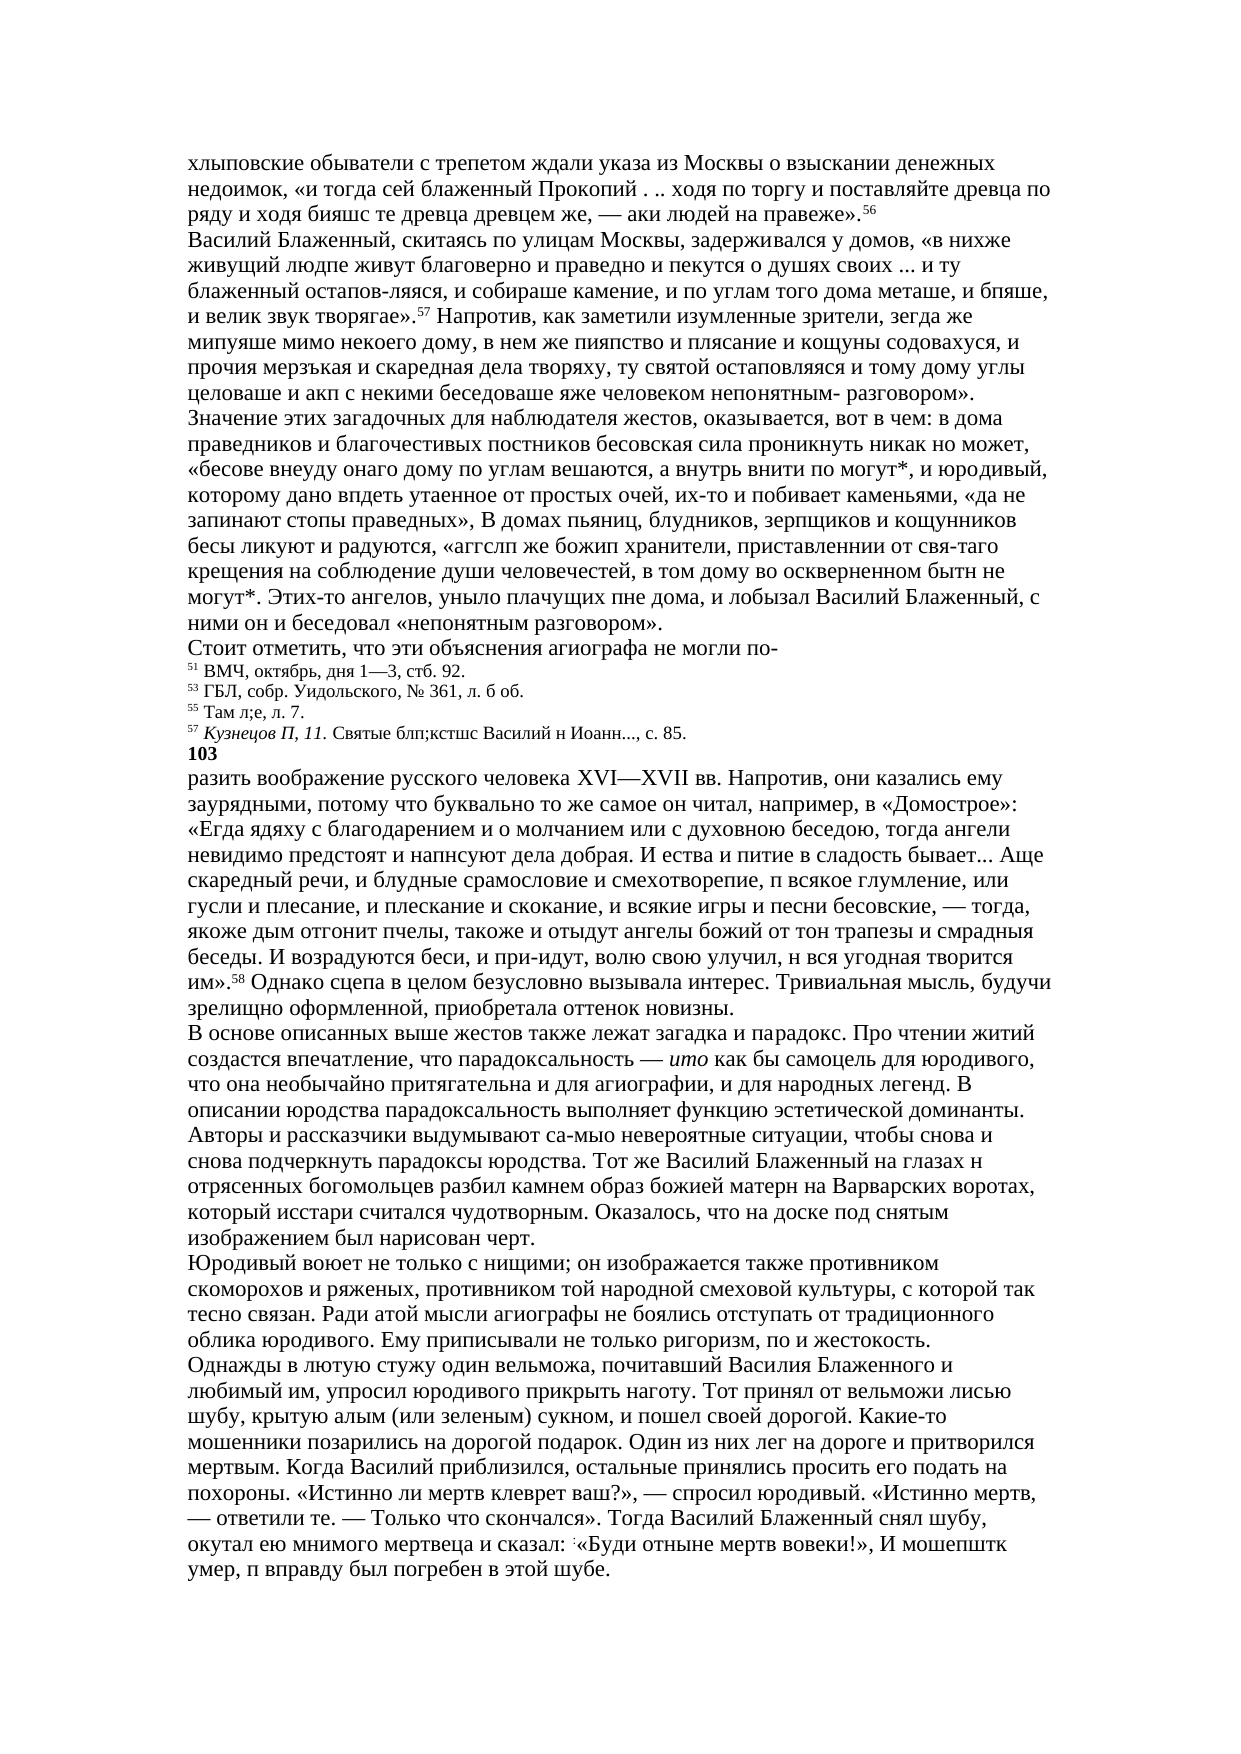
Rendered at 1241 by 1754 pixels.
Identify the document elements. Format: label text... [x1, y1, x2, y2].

text разить воображение русского человека XVI—XVII вв. Напротив, они казались ему заурядными, потому что буквально то же са­мое он читал, например, в «Домострое»: «Егда ядяху с благо­дарением и о молчанием или с духовною беседою, тогда ангели невидимо предстоят и напнсуют дела добрая. И ества и питие в сладость бывает... Аще скаредный речи, и блудные срамосло­вие и смехотворепие, п всякое глумление, или гусли и плесание, и плескание и скокание, и всякие игры и песни бесовские, — тогда, якоже дым отгонит пчелы, такоже и отыдут ангелы божий от тон трапезы и смрадныя беседы. И возрадуются беси, и при-идут, волю свою улучил, н вся угодная творится им».58 Однако сцепа в целом безусловно вызывала интерес. Тривиальная мысль, будучи зрелищно оформленной, приобретала оттенок новизны. [187, 765, 1053, 1020]
text 55 Там л;е, л. 7. [187, 702, 1053, 723]
text 53 ГБЛ, собр. Уидольского, № 361, л. б об. [187, 681, 1053, 702]
text Василий Блаженный, скитаясь по улицам Москвы, задержи­вался у домов, «в нихже живущий людпе живут благоверно и праведно и пекутся о душях своих ... и ту блаженный остапов-ляяся, и собираше камение, и по углам того дома меташе, и бпяше, и велик звук творягае».57 Напротив, как заметили изум­ленные зрители, зегда же мипуяше мимо некоего дому, в нем же пияпство и плясание и кощуны содовахуся, и прочия мерзъкая и скаредная дела творяху, ту святой остаповляяся и тому дому углы целоваше и акп с некими беседоваше яже человеком непо­нятным- разговором». [187, 227, 1053, 405]
text В основе описанных выше жестов также лежат загадка и па­радокс. Про чтении житий создастся впечатление, что парадок­сальность — ито как бы самоцель для юродивого, что она необы­чайно притягательна и для агиографии, и для народных легенд. В описании юродства парадоксальность выполняет функцию эстетической доминанты. Авторы и рассказчики выдумывают са-мыо невероятные ситуации, чтобы снова и снова подчеркнуть парадоксы юродства. Тот же Василий Блаженный на глазах н отрясенных богомольцев разбил камнем образ божией матерн на Варварских воротах, который исстари считался чудотворным. Оказалось, что на доске под снятым изображением был нарисо­ван черт. [187, 1020, 1053, 1250]
text хлыповские обыва­тели с трепетом ждали указа из Москвы о взыскании денежных недоимок, «и тогда сей блаженный Прокопий . .. ходя по торгу и поставляйте древца по ряду и ходя бияшс те древца древцем же, — аки людей на правеже».56 [187, 150, 1053, 227]
text 57 Кузнецов П, 11. Святые блп;кстшс Василий н Иоанн..., с. 85. [187, 723, 1053, 743]
text Значение этих загадочных для наблюдателя жестов, оказы­вается, вот в чем: в дома праведников и благочестивых постни­ков бесовская сила проникнуть никак но может, «бесове внеуду онаго дому по углам вешаются, а внутрь внити по могут*, и юро­дивый, которому дано впдеть утаенное от простых очей, их-то и побивает каменьями, «да не запинают стопы праведных», В до­мах пьяниц, блудников, зерпщиков и кощунников бесы ликуют и радуются, «аггслп же божип хранители, приставленнии от свя-таго крещения на соблюдение души человечестей, в том дому во оскверненном бытн не могут*. Этих-то ангелов, уныло плачу­щих пне дома, и лобызал Василий Блаженный, с ними он и бесе­довал «непонятным разговором». [187, 405, 1053, 635]
text Юродивый воюет не только с нищими; он изображается также противником скоморохов и ряженых, противником той народной смеховой культуры, с которой так тесно связан. Ради атой мысли агиографы не боялись отступать от традиционного облика юро­дивого. Ему приписывали не только ригоризм, по и жестокость. [187, 1250, 1053, 1352]
text Однажды в лютую стужу один вельможа, почитавший Васи­лия Блаженного и любимый им, упросил юродивого прикрыть наготу. Тот принял от вельможи лисью шубу, крытую алым (или зеленым) сукном, и пошел своей дорогой. Какие-то мошенники позарились на дорогой подарок. Один из них лег на дороге и притворился мертвым. Когда Василий приблизился, остальные принялись просить его подать на похороны. «Истинно ли мертв клеврет ваш?», — спросил юродивый. «Истинно мертв, — ответили те. — Только что скончался». Тогда Василий Блаженный снял шубу, окутал ею мнимого мертвеца и сказал: :«Буди отныне мертв вовеки!», И мошепштк умер, п вправду был погребен в этой шубе. [187, 1352, 1053, 1582]
text 103 [187, 743, 1053, 765]
text Стоит отметить, что эти объяснения агиографа не могли по- [187, 635, 1053, 660]
text 51 ВМЧ, октябрь, дня 1—3, стб. 92. [187, 660, 1053, 681]
